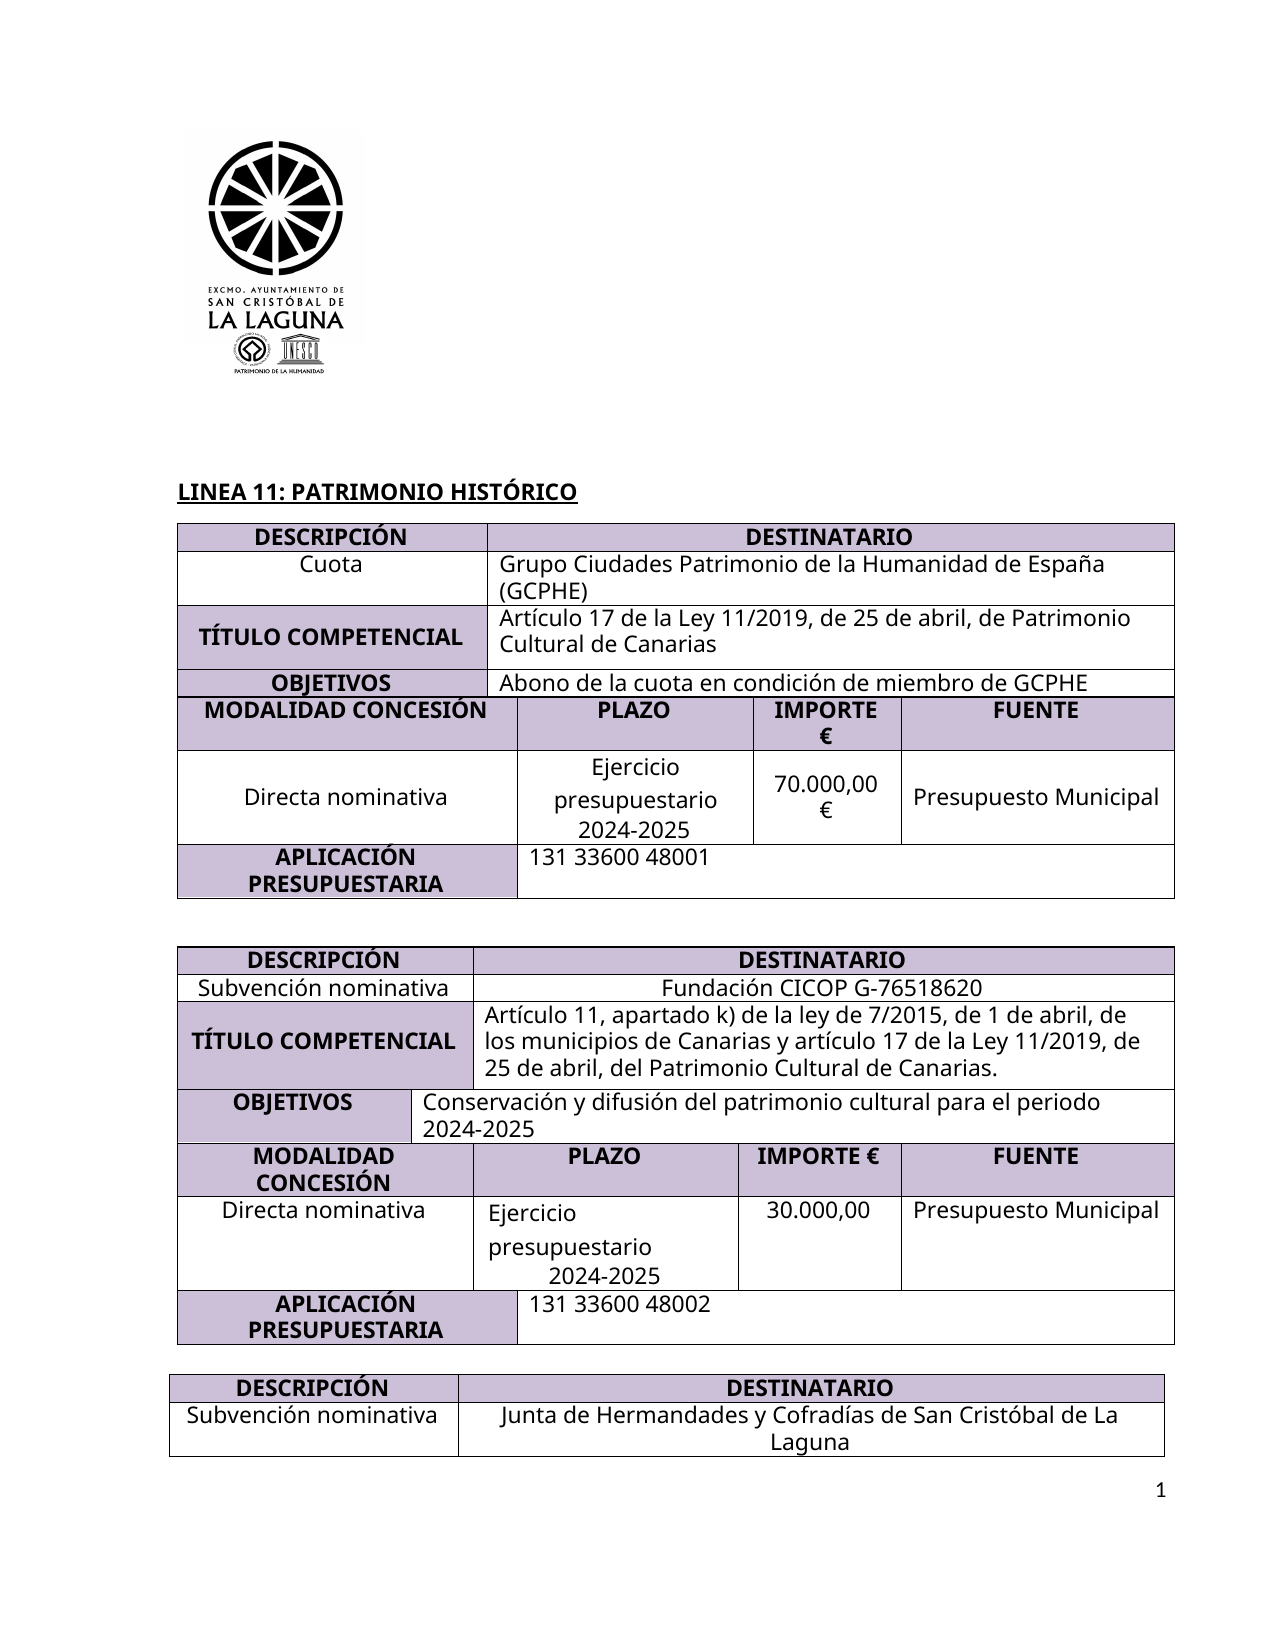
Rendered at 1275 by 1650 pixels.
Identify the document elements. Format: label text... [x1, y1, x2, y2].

table_header DESCRIPCIÓN [170, 1375, 458, 1402]
table_header DESCRIPCIÓN [178, 948, 473, 974]
table_cell APLICACIÓN PRESUPUESTARIA [178, 1291, 517, 1344]
table_cell Abono de la cuota en condición de miembro de GCPHE [488, 670, 1174, 696]
table_cell IMPORTE € [754, 698, 901, 750]
table_cell TÍTULO COMPETENCIAL [178, 1002, 473, 1089]
table_cell Fundación CICOP G-76518620 [474, 975, 1174, 1001]
table_cell Junta de Hermandades y Cofradías de San Cristóbal de La Laguna [459, 1403, 1164, 1456]
table_cell Ejercicio presupuestario 2024-2025 [474, 1197, 738, 1290]
table_cell 30.000,00 [739, 1197, 901, 1290]
table_cell FUENTE [902, 698, 1174, 750]
table_cell MODALIDAD CONCESIÓN [178, 698, 517, 750]
table_cell Subvención nominativa [170, 1403, 458, 1456]
table_cell MODALIDAD CONCESIÓN [178, 1144, 473, 1196]
table_cell Conservación y difusión del patrimonio cultural para el periodo 2024-2025 [412, 1090, 1174, 1142]
table_cell IMPORTE € [739, 1144, 901, 1196]
table_cell Artículo 17 de la Ley 11/2019, de 25 de abril, de Patrimonio Cultural de Canarias [488, 606, 1174, 669]
table_cell PLAZO [518, 698, 753, 750]
table_cell Ejercicio presupuestario 2024-2025 [518, 751, 753, 844]
table_cell 131 33600 48002 [518, 1291, 1174, 1344]
table_header DESCRIPCIÓN [178, 524, 487, 551]
table_cell OBJETIVOS [178, 1090, 411, 1142]
table_cell Directa nominativa [178, 1197, 473, 1290]
table_header DESTINATARIO [459, 1375, 1164, 1402]
table_cell Presupuesto Municipal [902, 1197, 1174, 1290]
table_cell Cuota [178, 552, 487, 604]
text LINEA 11: PATRIMONIO HISTÓRICO [177, 475, 1157, 507]
table_cell 131 33600 48001 [518, 845, 1174, 897]
table_cell Artículo 11, apartado k) de la ley de 7/2015, de 1 de abril, de los municipios de Canarias y artículo 17 de la Ley 11/2019, de 25 de abril, del Patrimonio Cultural de Canarias. [474, 1002, 1174, 1089]
table_cell TÍTULO COMPETENCIAL [178, 606, 487, 669]
table_cell Subvención nominativa [178, 975, 473, 1001]
table_cell Directa nominativa [178, 751, 517, 844]
table_cell APLICACIÓN PRESUPUESTARIA [178, 845, 517, 897]
table_cell 70.000,00 € [754, 751, 901, 844]
table_cell PLAZO [474, 1144, 738, 1196]
table_cell FUENTE [902, 1144, 1174, 1196]
table_cell Presupuesto Municipal [902, 751, 1174, 844]
table_header DESTINATARIO [488, 524, 1174, 551]
table_cell Grupo Ciudades Patrimonio de la Humanidad de España (GCPHE) [488, 552, 1174, 604]
table_cell OBJETIVOS [178, 670, 487, 696]
table_header DESTINATARIO [474, 948, 1174, 974]
